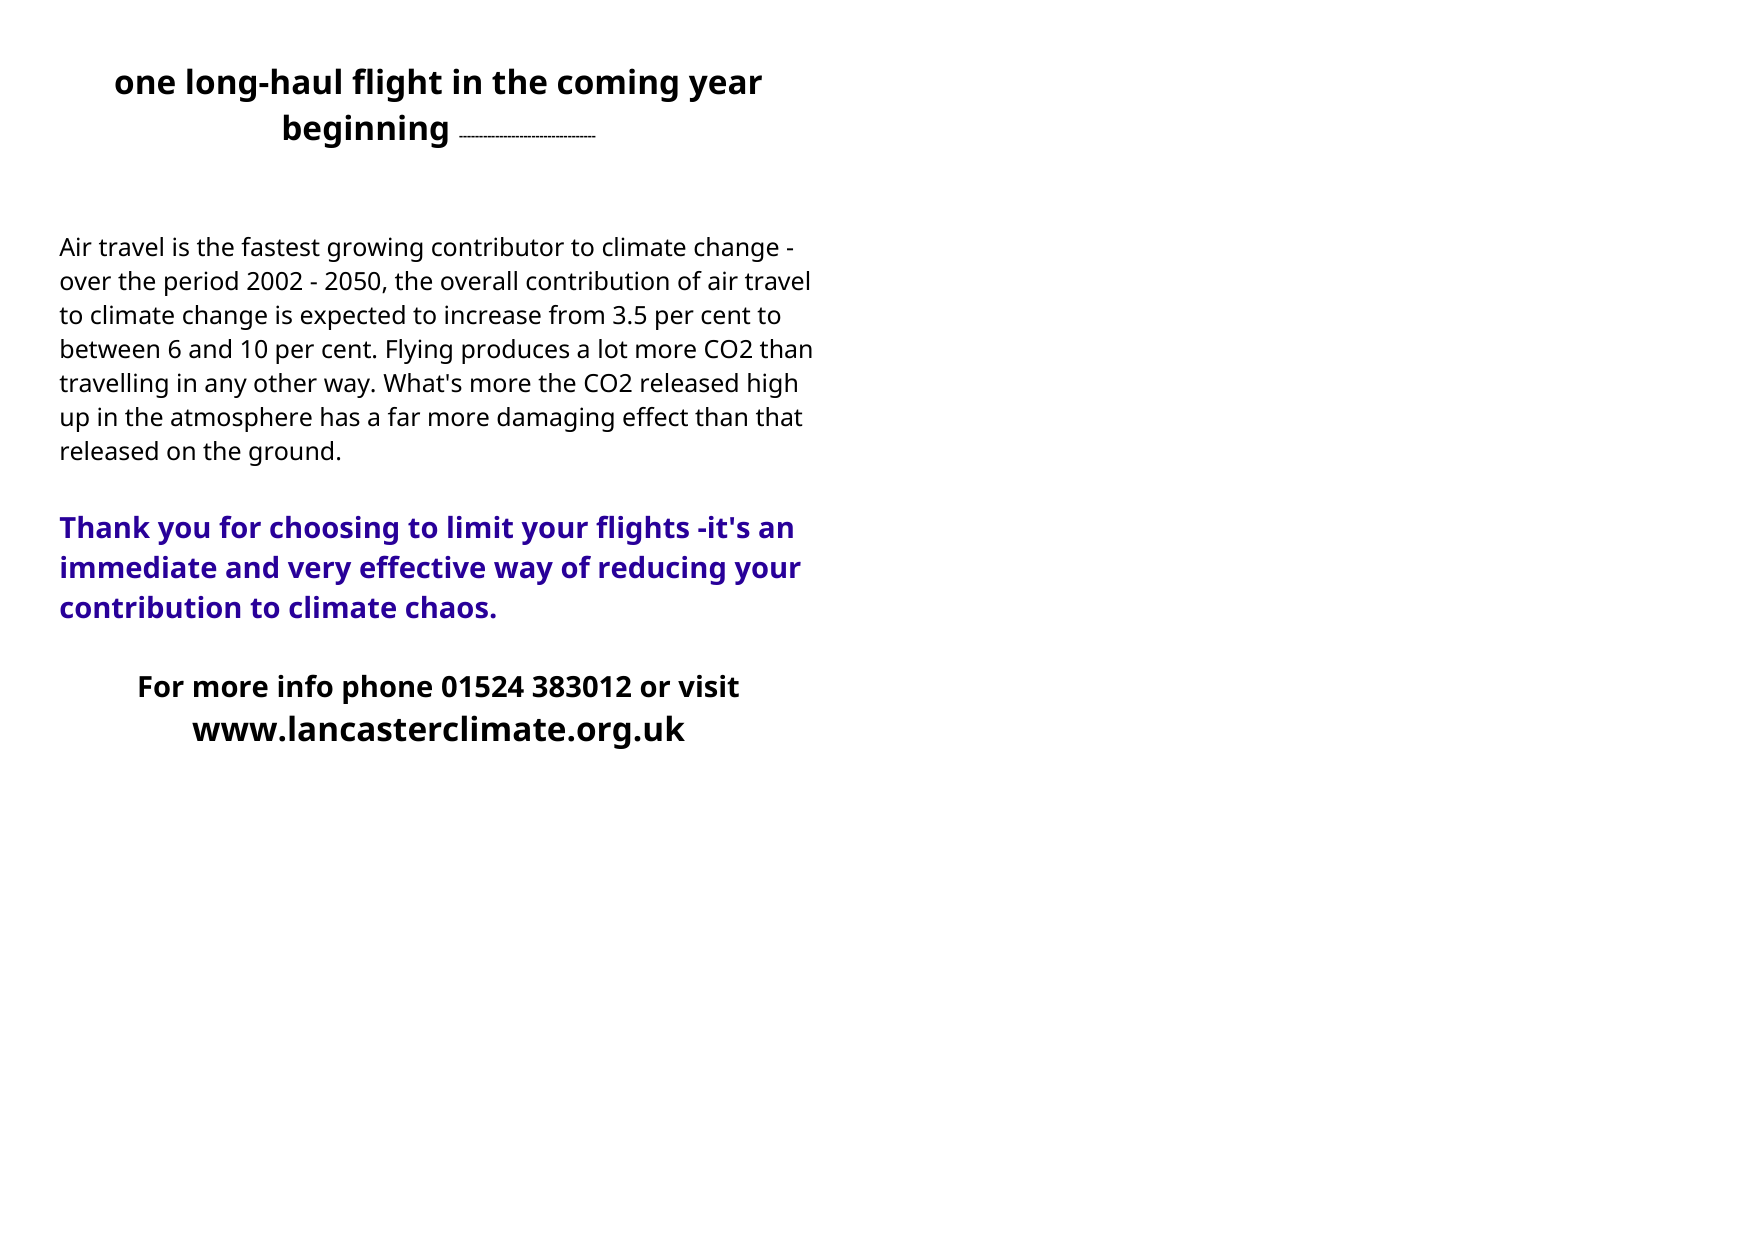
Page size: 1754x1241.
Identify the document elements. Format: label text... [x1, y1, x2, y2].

text www.lancasterclimate.org.uk [59, 706, 818, 751]
text Air travel is the fastest growing contributor to climate change - over the period 2002 - 2050, the overall contribution of air travel to climate change is expected to increase from 3.5 per cent to between 6 and 10 per cent. Flying produces a lot more CO2 than travelling in any other way. What's more the CO2 released high up in the atmosphere has a far more damaging effect than that released on the ground. [59, 229, 818, 468]
text one long-haul flight in the coming year beginning ---------------------------------- [59, 59, 818, 150]
text Thank you for choosing to limit your flights -it's an immediate and very effective way of reducing your contribution to climate chaos. [59, 507, 818, 627]
text For more info phone 01524 383012 or visit [59, 666, 818, 706]
